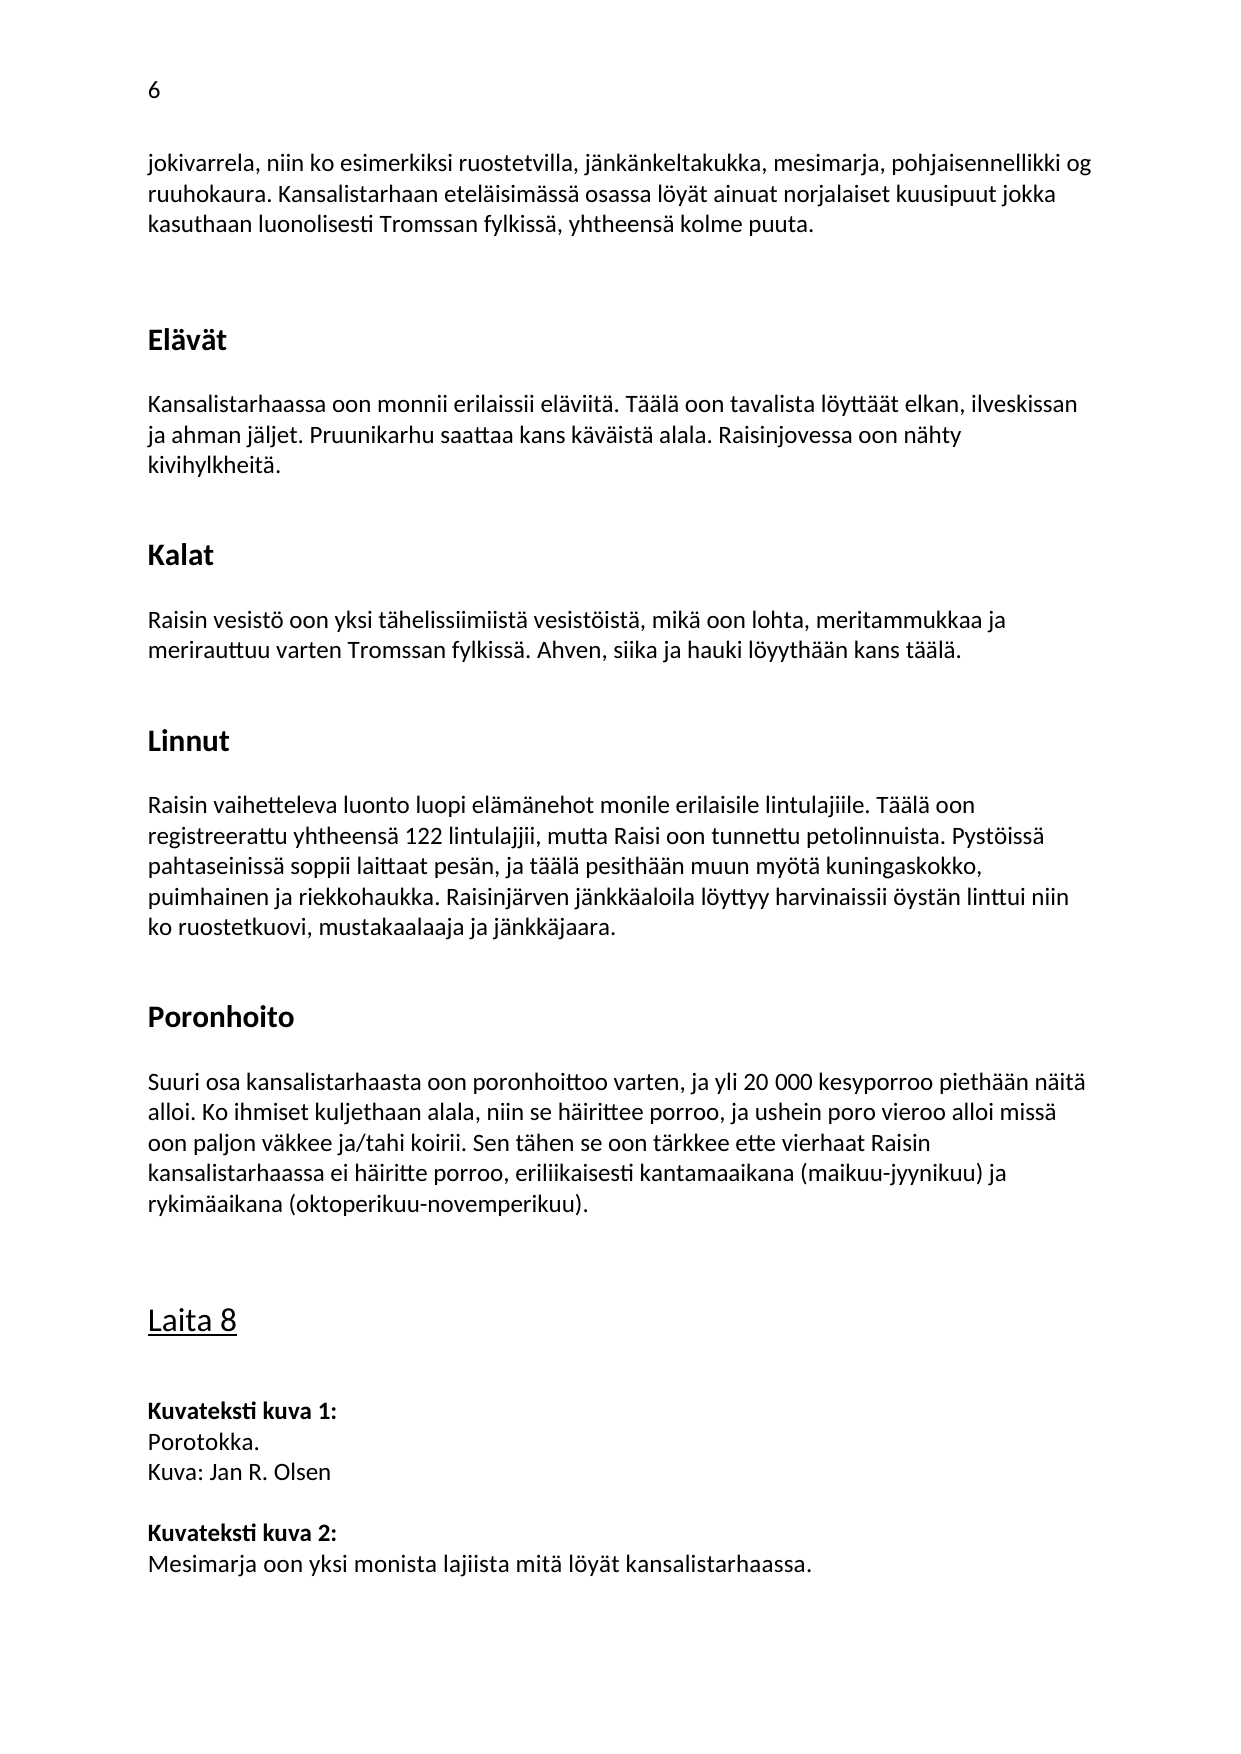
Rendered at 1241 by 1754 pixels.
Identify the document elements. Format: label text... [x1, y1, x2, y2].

text Kuva: Jan R. Olsen [148, 1456, 1093, 1487]
text Suuri osa kansalistarhaasta oon poronhoittoo varten, ja yli 20 000 kesyporroo piethään näitä alloi. Ko ihmiset kuljethaan alala, niin se häirittee porroo, ja ushein poro vieroo alloi missä oon paljon väkkee ja/tahi koirii. Sen tähen se oon tärkkee ette vierhaat Raisin kansalistarhaassa ei häiritte porroo, eriliikaisesti kantamaaikana (maikuu-jyynikuu) ja rykimäaikana (oktoperikuu-novemperikuu). [148, 1066, 1093, 1219]
text Linnut [148, 721, 1093, 759]
text jokivarrela, niin ko esimerkiksi ruostetvilla, jänkänkeltakukka, mesimarja, pohjaisennellikki og ruuhokaura. Kansalistarhaan eteläisimässä osassa löyät ainuat norjalaiset kuusipuut jokka kasuthaan luonolisesti Tromssan fylkissä, yhtheensä kolme puuta. [148, 148, 1093, 239]
text Kuvateksti kuva 1: [148, 1395, 1093, 1426]
text Raisin vesistö oon yksi tähelissiimiistä vesistöistä, mikä oon lohta, meritammukkaa ja merirauttuu varten Tromssan fylkissä. Ahven, siika ja hauki löyythään kans täälä. [148, 604, 1093, 665]
text Laita 8 [148, 1299, 1093, 1340]
text Poronhoito [148, 997, 1093, 1036]
text Raisin vaihetteleva luonto luopi elämänehot monile erilaisile lintulajiile. Täälä oon registreerattu yhtheensä 122 lintulajjii, mutta Raisi oon tunnettu petolinnuista. Pystöissä pahtaseinissä soppii laittaat pesän, ja täälä pesithään muun myötä kuningaskokko, puimhainen ja riekkohaukka. Raisinjärven jänkkäaloila löyttyy harvinaissii öystän linttui niin ko ruostetkuovi, mustakaalaaja ja jänkkäjaara. [148, 789, 1093, 942]
text Kansalistarhaassa oon monnii erilaissii eläviitä. Täälä oon tavalista löyttäät elkan, ilveskissan ja ahman jäljet. Pruunikarhu saattaa kans käväistä alala. Raisinjovessa oon nähty kivihylkheitä. [148, 388, 1093, 480]
text Mesimarja oon yksi monista lajiista mitä löyät kansalistarhaassa. [148, 1548, 1093, 1578]
text Kalat [148, 535, 1093, 573]
text Porotokka. [148, 1426, 1093, 1456]
text Kuvateksti kuva 2: [148, 1517, 1093, 1548]
text Elävät [148, 320, 1093, 358]
